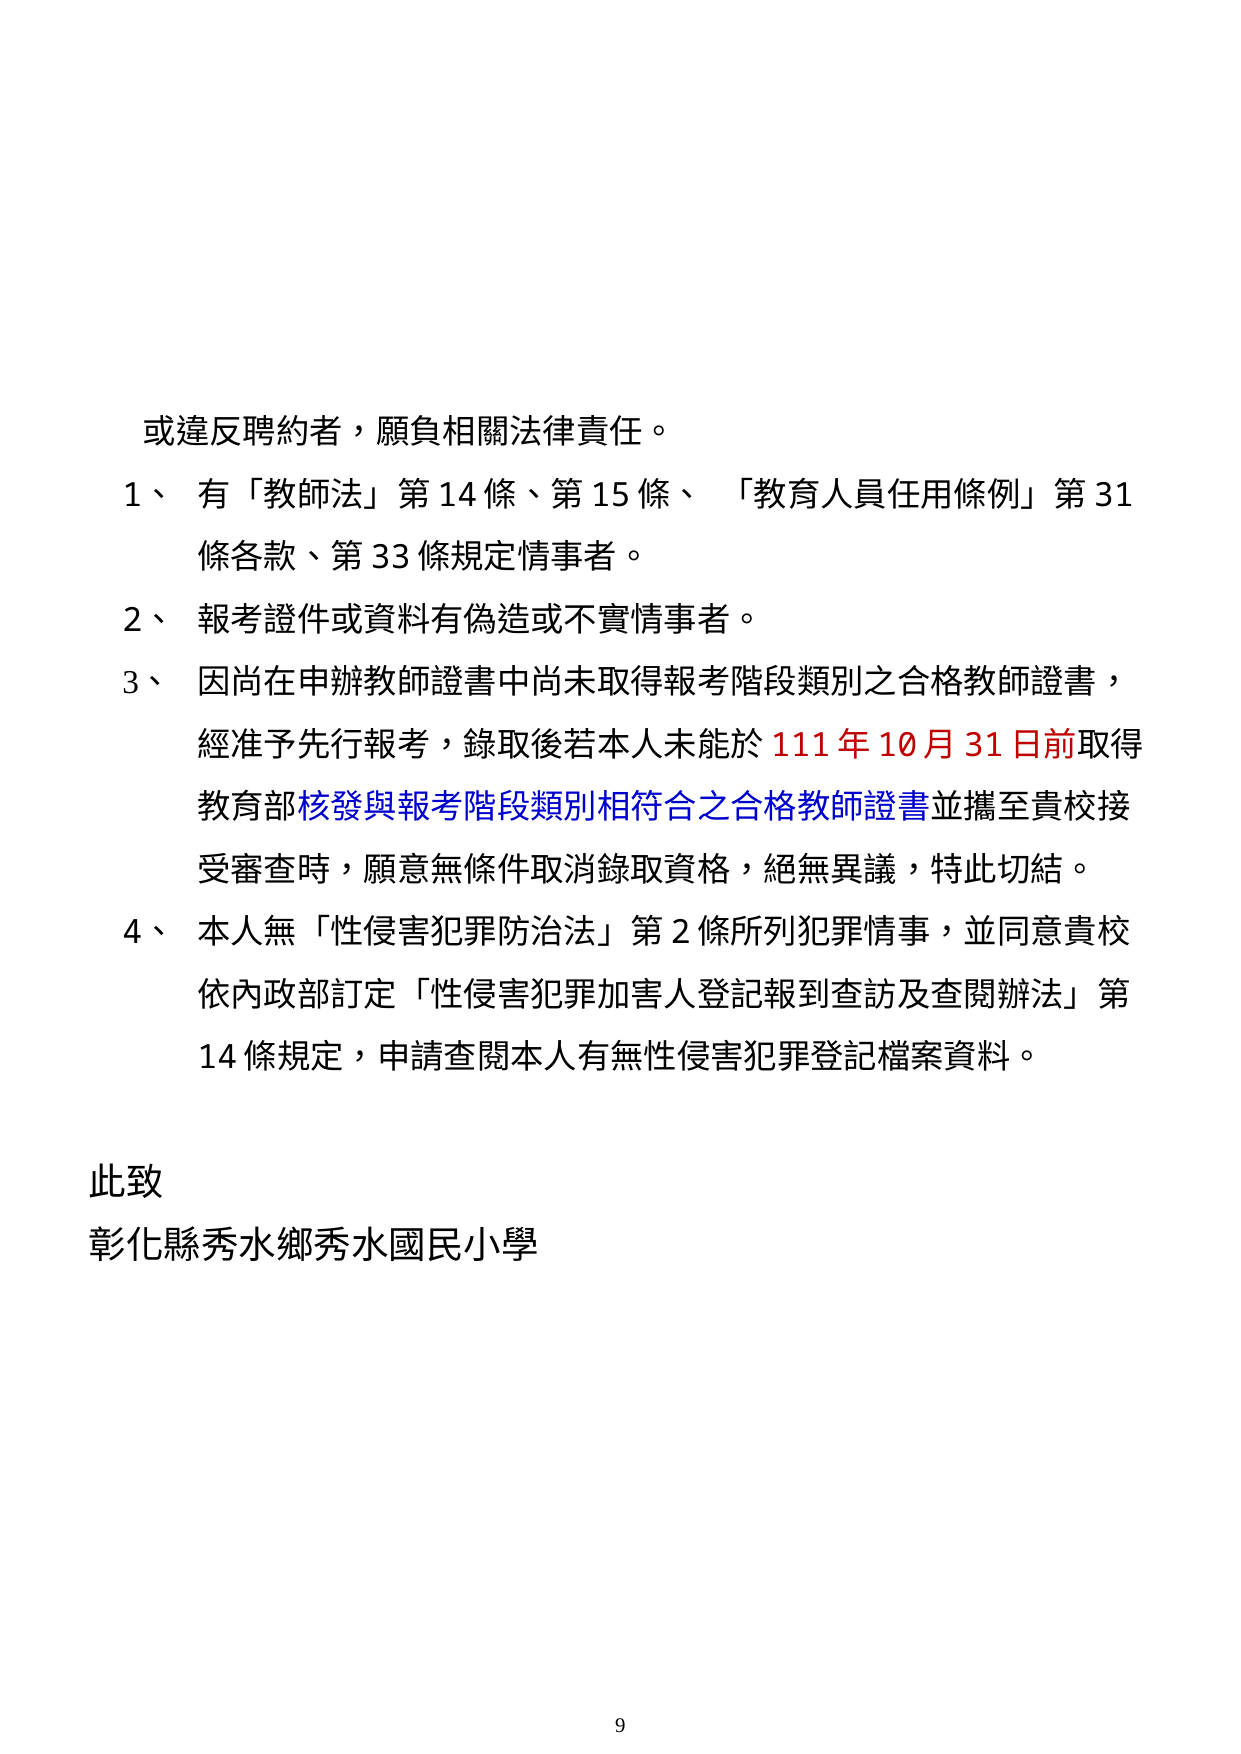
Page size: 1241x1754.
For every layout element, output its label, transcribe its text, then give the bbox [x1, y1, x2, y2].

list 有「教師法」第14條、第15條、 「教育人員任用條例」第31條各款、第33條規定情事者。 [122, 450, 1152, 575]
text 此致 [89, 1137, 1152, 1200]
text 或違反聘約者，願負相關法律責任。 [89, 387, 1152, 450]
list 因尚在申辦教師證書中尚未取得報考階段類別之合格教師證書，經准予先行報考，錄取後若本人未能於111年10月31日前取得教育部核發與報考階段類別相符合之合格教師證書並攜至貴校接受審查時，願意無條件取消錄取資格，絕無異議，特此切結。 [122, 637, 1152, 887]
list 報考證件或資料有偽造或不實情事者。 [122, 575, 1152, 637]
text 彰化縣秀水鄉秀水國民小學 [89, 1200, 1152, 1262]
list 本人無「性侵害犯罪防治法」第2條所列犯罪情事，並同意貴校依內政部訂定「性侵害犯罪加害人登記報到查訪及查閱辦法」第14條規定，申請查閱本人有無性侵害犯罪登記檔案資料。 [122, 887, 1152, 1075]
